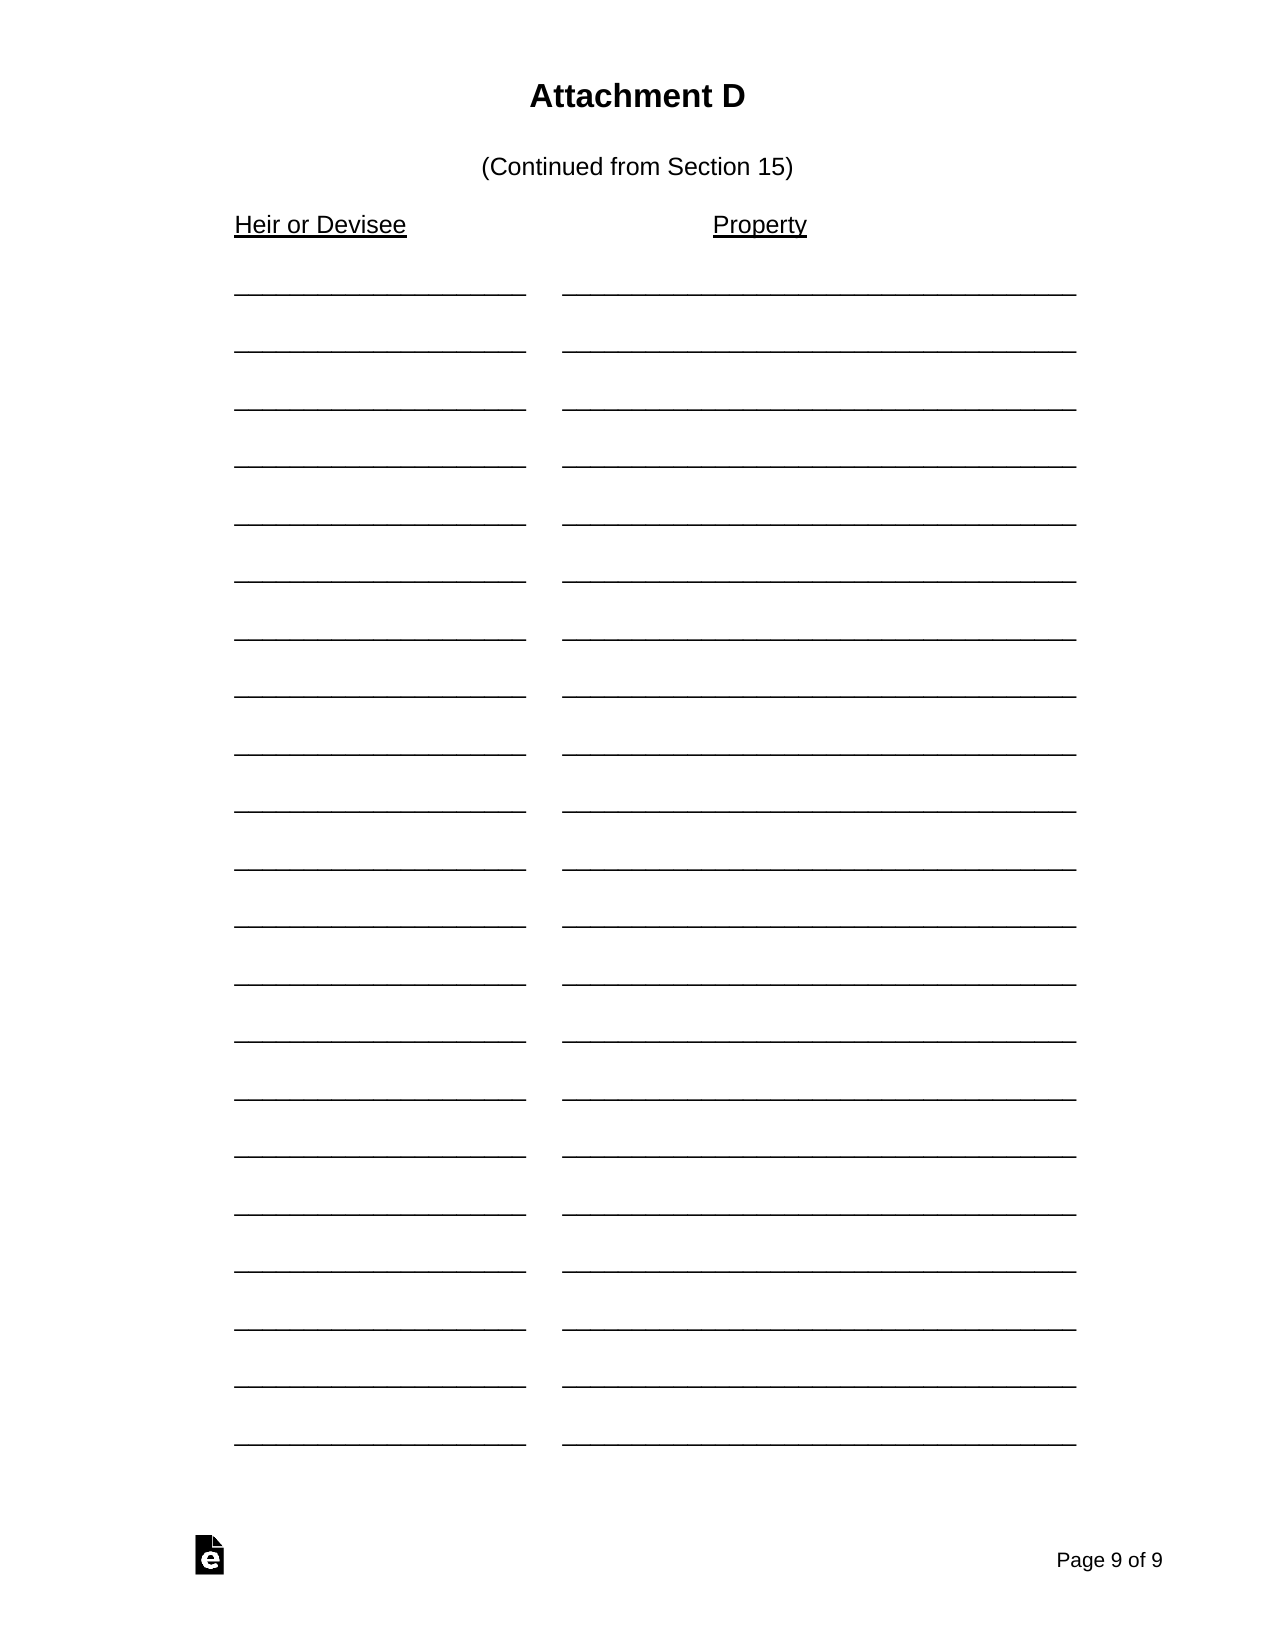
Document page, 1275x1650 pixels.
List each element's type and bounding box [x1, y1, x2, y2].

picture [187, 1533, 230, 1575]
